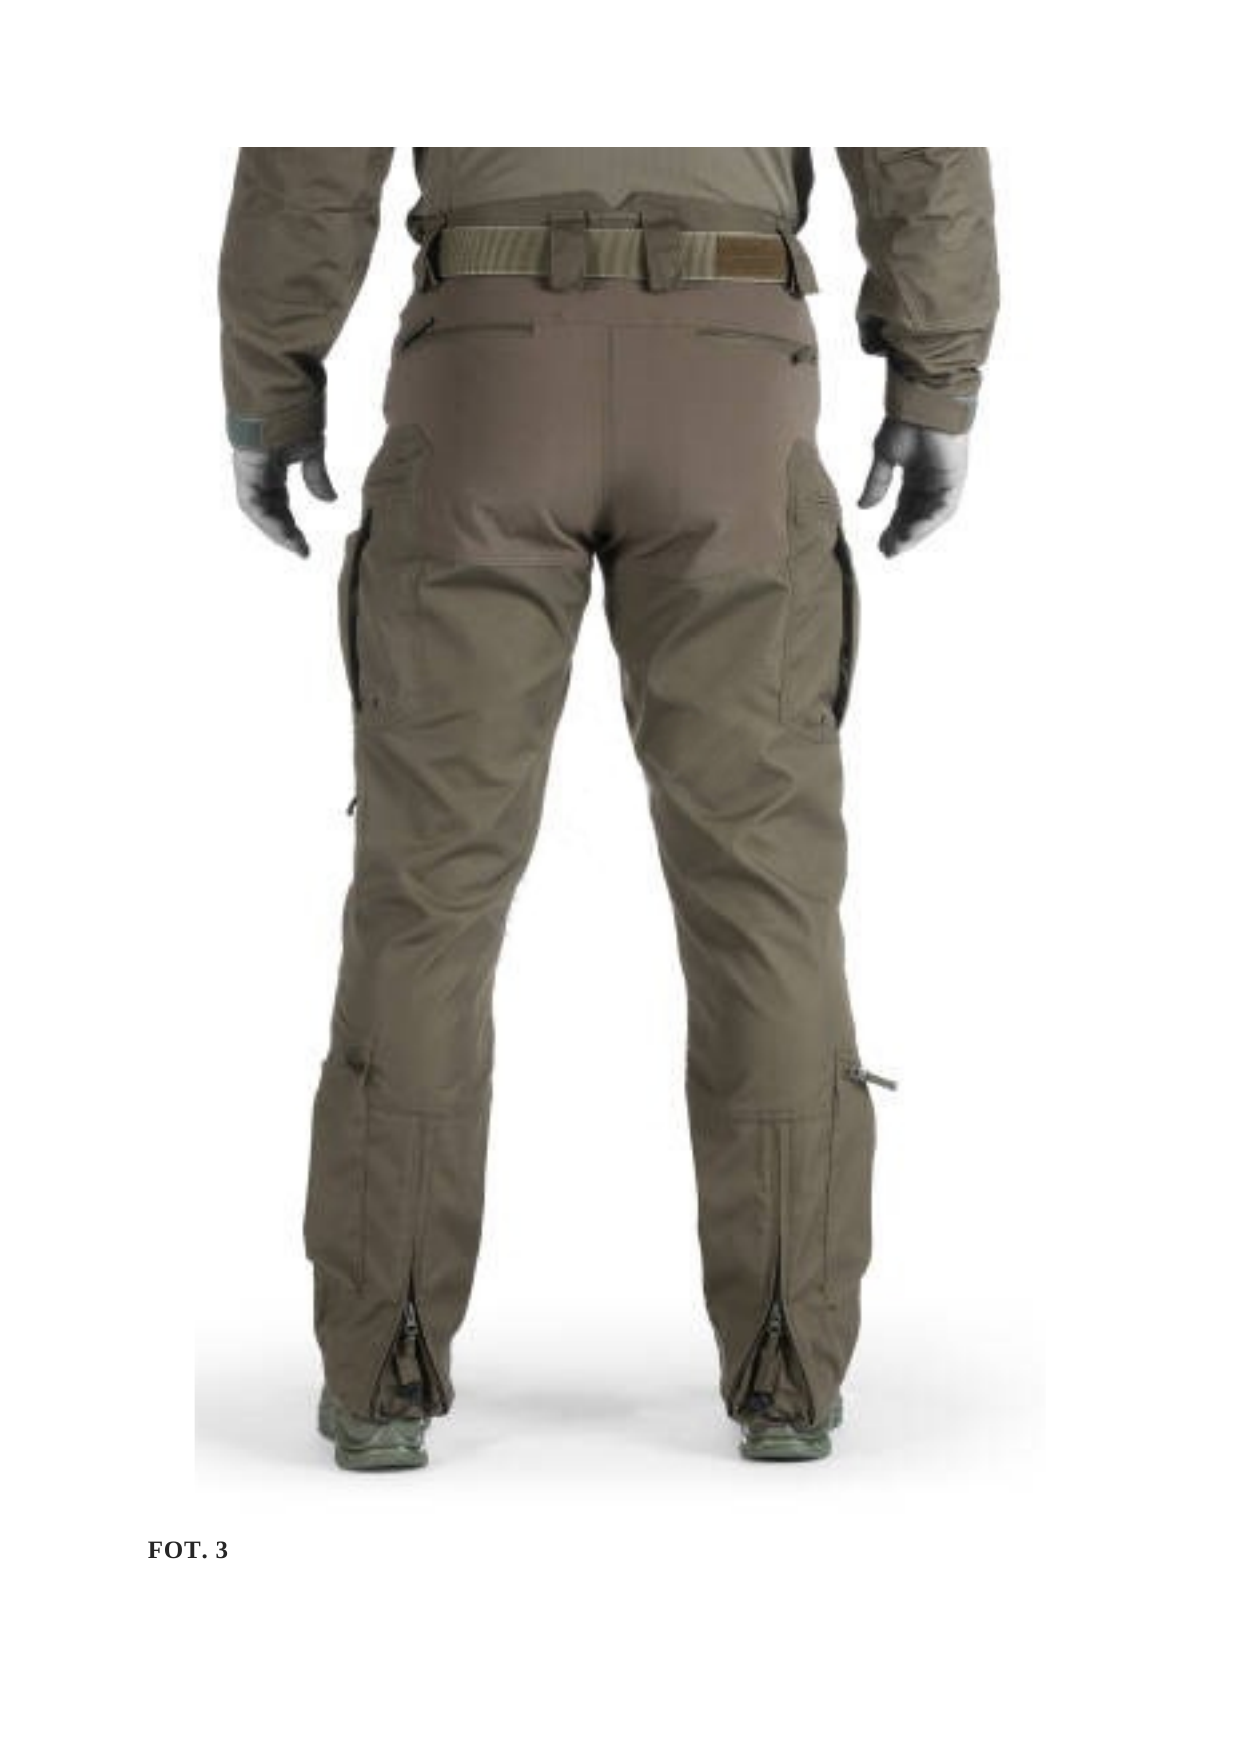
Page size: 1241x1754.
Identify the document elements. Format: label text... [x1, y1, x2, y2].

text FOT. 3 [148, 1535, 1093, 1563]
